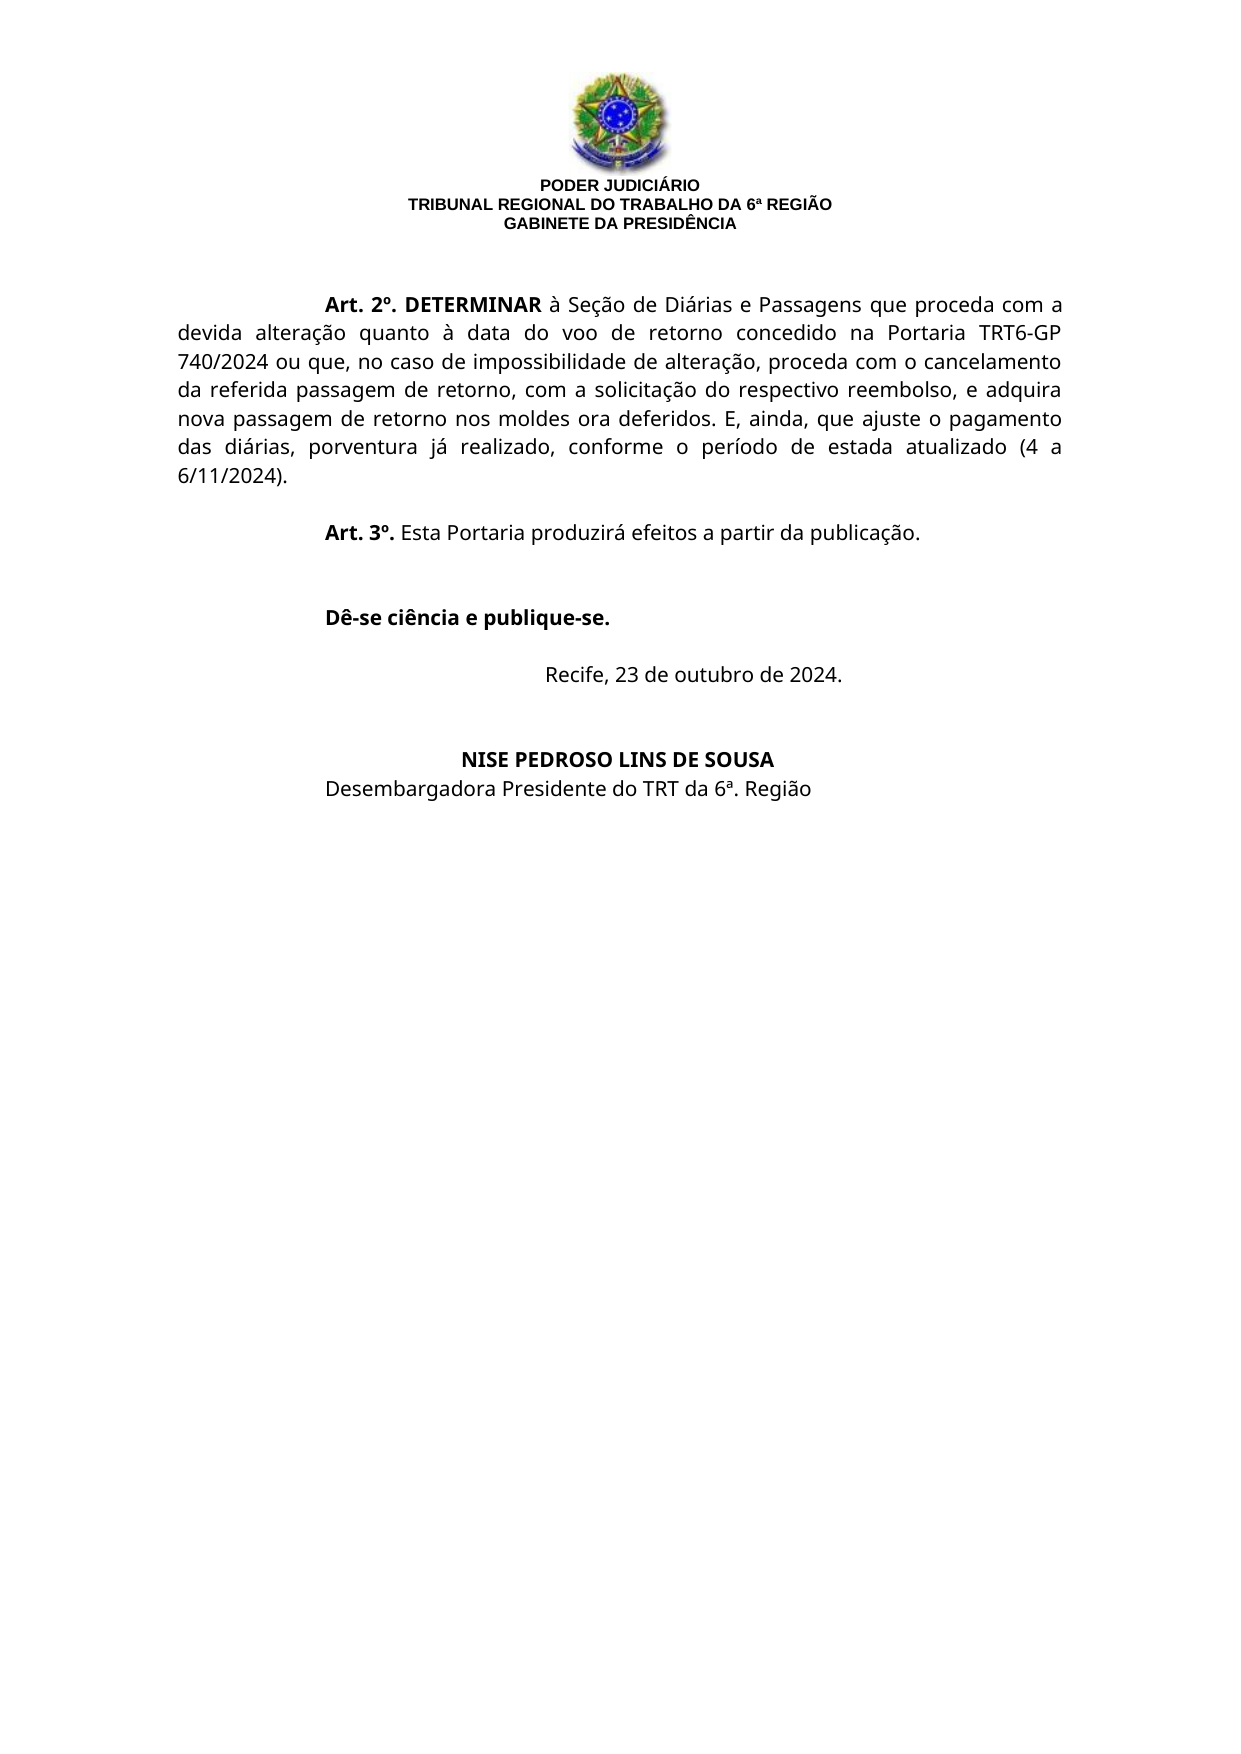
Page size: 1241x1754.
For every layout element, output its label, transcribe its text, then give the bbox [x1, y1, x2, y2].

text Art. 2º. DETERMINAR à Seção de Diárias e Passagens que proceda com a devida alteração quanto à data do voo de retorno concedido na Portaria TRT6-GP 740/2024 ou que, no caso de impossibilidade de alteração, proceda com o cancelamento da referida passagem de retorno, com a solicitação do respectivo reembolso, e adquira nova passagem de retorno nos moldes ora deferidos. E, ainda, que ajuste o pagamento das diárias, porventura já realizado, conforme o período de estada atualizado (4 a 6/11/2024). [177, 290, 1063, 489]
text Dê-se ciência e publique-se. [177, 603, 1063, 631]
text Desembargadora Presidente do TRT da 6ª. Região [177, 774, 1063, 802]
text Art. 3º. Esta Portaria produzirá efeitos a partir da publicação. [177, 518, 1063, 546]
text NISE PEDROSO LINS DE SOUSA [177, 746, 1063, 774]
text Recife, 23 de outubro de 2024. [177, 660, 1063, 688]
